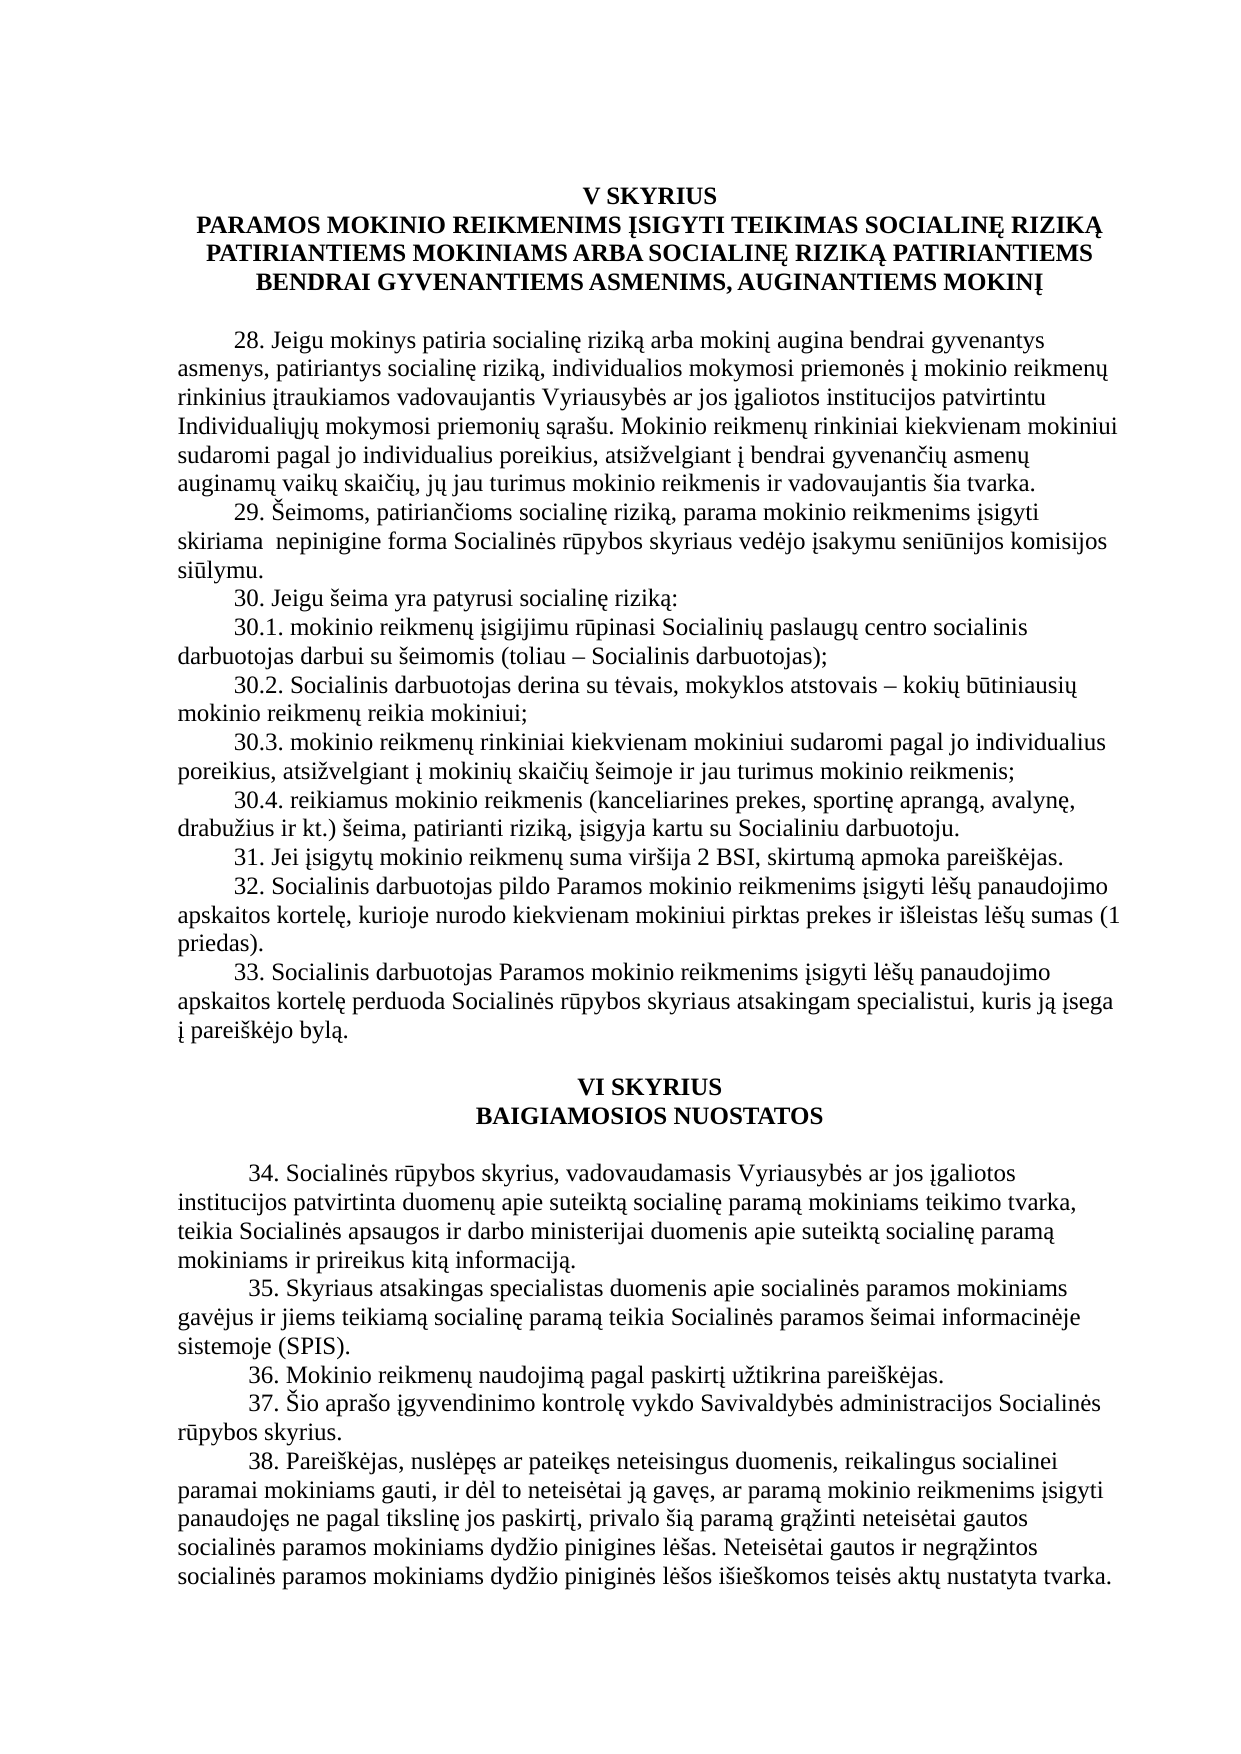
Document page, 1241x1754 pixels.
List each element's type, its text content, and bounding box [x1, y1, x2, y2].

text VI SKYRIUS [177, 1072, 1122, 1101]
text 30.4. reikiamus mokinio reikmenis (kanceliarines prekes, sportinę aprangą, avalynę, drabužius ir kt.) šeima, patirianti riziką, įsigyja kartu su Socialiniu darbuotoju. [177, 785, 1122, 842]
text 34. Socialinės rūpybos skyrius, vadovaudamasis Vyriausybės ar jos įgaliotos institucijos patvirtinta duomenų apie suteiktą socialinę paramą mokiniams teikimo tvarka, teikia Socialinės apsaugos ir darbo ministerijai duomenis apie suteiktą socialinę paramą mokiniams ir prireikus kitą informaciją. [177, 1158, 1122, 1273]
text 30.1. mokinio reikmenų įsigijimu rūpinasi Socialinių paslaugų centro socialinis darbuotojas darbui su šeimomis (toliau – Socialinis darbuotojas); [177, 612, 1122, 670]
text V SKYRIUS [177, 181, 1122, 210]
text BAIGIAMOSIOS NUOSTATOS [177, 1101, 1122, 1130]
text 30.3. mokinio reikmenų rinkiniai kiekvienam mokiniui sudaromi pagal jo individualius poreikius, atsižvelgiant į mokinių skaičių šeimoje ir jau turimus mokinio reikmenis; [177, 727, 1122, 785]
text 32. Socialinis darbuotojas pildo Paramos mokinio reikmenims įsigyti lėšų panaudojimo apskaitos kortelę, kurioje nurodo kiekvienam mokiniui pirktas prekes ir išleistas lėšų sumas (1 priedas). [177, 871, 1122, 957]
text 33. Socialinis darbuotojas Paramos mokinio reikmenims įsigyti lėšų panaudojimo apskaitos kortelę perduoda Socialinės rūpybos skyriaus atsakingam specialistui, kuris ją įsega į pareiškėjo bylą. [177, 957, 1122, 1043]
text 29. Šeimoms, patiriančioms socialinę riziką, parama mokinio reikmenims įsigyti skiriama nepinigine forma Socialinės rūpybos skyriaus vedėjo įsakymu seniūnijos komisijos siūlymu. [177, 497, 1122, 583]
text 36. Mokinio reikmenų naudojimą pagal paskirtį užtikrina pareiškėjas. [177, 1360, 1122, 1388]
text 31. Jei įsigytų mokinio reikmenų suma viršija 2 BSI, skirtumą apmoka pareiškėjas. [177, 842, 1122, 871]
text 30.2. Socialinis darbuotojas derina su tėvais, mokyklos atstovais – kokių būtiniausių mokinio reikmenų reikia mokiniui; [177, 670, 1122, 727]
text 30. Jeigu šeima yra patyrusi socialinę riziką: [177, 583, 1122, 612]
text 37. Šio aprašo įgyvendinimo kontrolę vykdo Savivaldybės administracijos Socialinės rūpybos skyrius. [177, 1388, 1122, 1446]
text 38. Pareiškėjas, nuslėpęs ar pateikęs neteisingus duomenis, reikalingus socialinei paramai mokiniams gauti, ir dėl to neteisėtai ją gavęs, ar paramą mokinio reikmenims įsigyti panaudojęs ne pagal tikslinę jos paskirtį, privalo šią paramą grąžinti neteisėtai gautos socialinės paramos mokiniams dydžio pinigines lėšas. Neteisėtai gautos ir negrąžintos socialinės paramos mokiniams dydžio piniginės lėšos išieškomos teisės aktų nustatyta tvarka. [177, 1446, 1122, 1590]
text 35. Skyriaus atsakingas specialistas duomenis apie socialinės paramos mokiniams gavėjus ir jiems teikiamą socialinę paramą teikia Socialinės paramos šeimai informacinėje sistemoje (SPIS). [177, 1273, 1122, 1360]
text 28. Jeigu mokinys patiria socialinę riziką arba mokinį augina bendrai gyvenantys asmenys, patiriantys socialinę riziką, individualios mokymosi priemonės į mokinio reikmenų rinkinius įtraukiamos vadovaujantis Vyriausybės ar jos įgaliotos institucijos patvirtintu Individualiųjų mokymosi priemonių sąrašu. Mokinio reikmenų rinkiniai kiekvienam mokiniui sudaromi pagal jo individualius poreikius, atsižvelgiant į bendrai gyvenančių asmenų auginamų vaikų skaičių, jų jau turimus mokinio reikmenis ir vadovaujantis šia tvarka. [177, 325, 1122, 497]
text PARAMOS MOKINIO REIKMENIMS ĮSIGYTI TEIKIMAS SOCIALINĘ RIZIKĄ PATIRIANTIEMS mokiniams arba socialinę riziką patIRIANTIEMS bendrai gyvenantiems asmenims, auginantiems mokinį [177, 210, 1122, 296]
